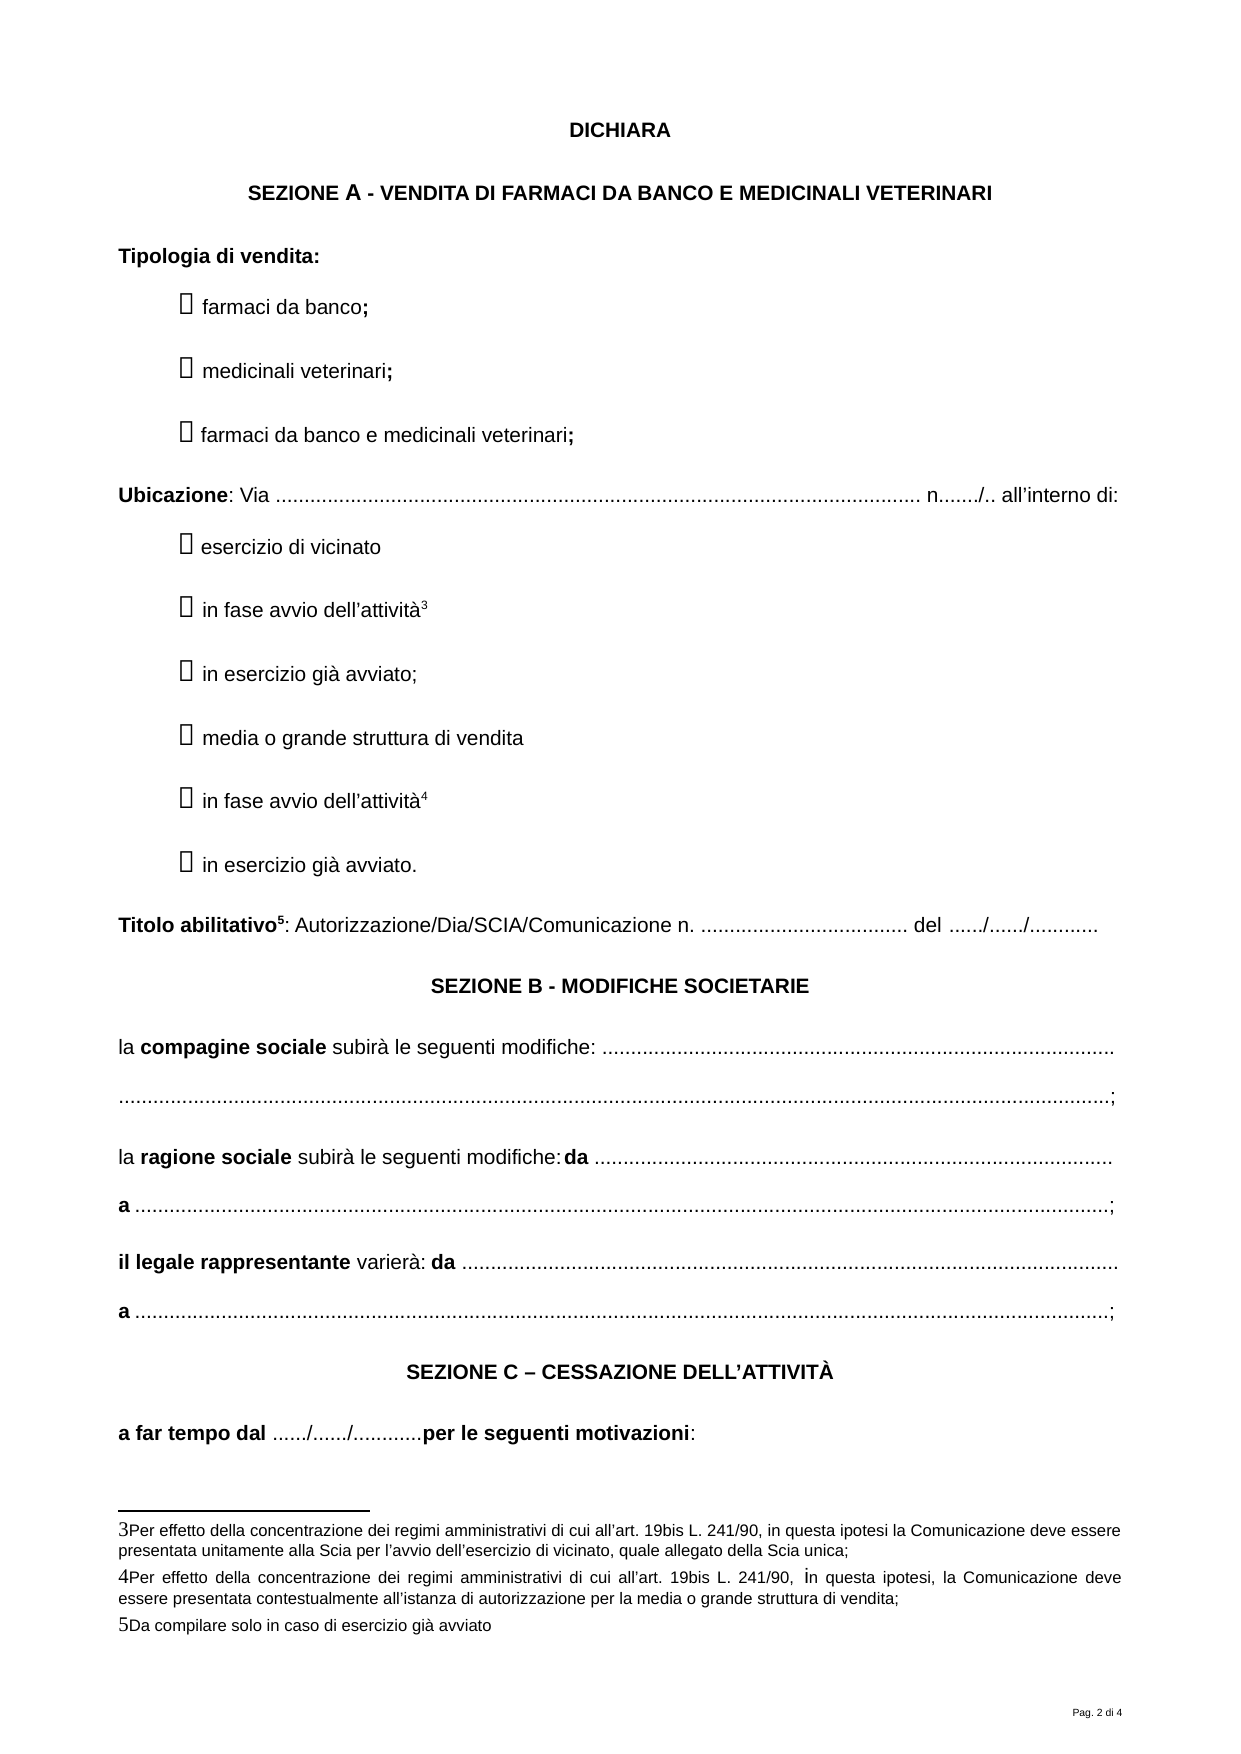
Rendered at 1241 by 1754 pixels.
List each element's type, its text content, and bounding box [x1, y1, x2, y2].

text il legale rappresentante varierà: da .................................................................................................................. [118, 1250, 1122, 1274]
text SEZIONE C – CESSAZIONE DELL’ATTIVITÀ [118, 1360, 1122, 1384]
text  in esercizio già avviato; [177, 650, 1122, 690]
text Per effetto della concentrazione dei regimi amministrativi di cui all’art. 19bis L. 241/90, in questa ipotesi, la Comunicazione deve essere presentata contestualmente all’istanza di autorizzazione per la media o grande struttura di vendita; [118, 1564, 1122, 1608]
text  in fase avvio dell’attività [177, 778, 1122, 817]
text  media o grande struttura di vendita [177, 714, 1122, 754]
text Ubicazione: Via ................................................................................................................ n......./.. all’interno di: [118, 483, 1122, 507]
text  farmaci da banco; [177, 284, 1122, 323]
text SEZIONE B - MODIFICHE SOCIETARIE [118, 974, 1122, 998]
text la compagine sociale subirà le seguenti modifiche: ......................................................................................... [118, 1035, 1122, 1059]
text  esercizio di vicinato [177, 523, 1122, 563]
text  in esercizio già avviato. [177, 841, 1122, 881]
text Da compilare solo in caso di esercizio già avviato [118, 1612, 1122, 1636]
text Titolo abilitativo: Autorizzazione/Dia/SCIA/Comunicazione n. .................................... del ....../....../............ [118, 913, 1122, 937]
text ............................................................................................................................................................................; [118, 1083, 1122, 1107]
text  in fase avvio dell’attività [177, 587, 1122, 626]
text Per effetto della concentrazione dei regimi amministrativi di cui all’art. 19bis L. 241/90, in questa ipotesi la Comunicazione deve essere presentata unitamente alla Scia per l’avvio dell’esercizio di vicinato, quale allegato della Scia unica; [118, 1517, 1122, 1560]
text  medicinali veterinari; [177, 347, 1122, 387]
text  farmaci da banco e medicinali veterinari; [177, 411, 1122, 451]
text la ragione sociale subirà le seguenti modifiche: da .......................................................................................... [118, 1144, 1122, 1168]
text a .........................................................................................................................................................................; [118, 1299, 1122, 1323]
text a .........................................................................................................................................................................; [118, 1193, 1122, 1217]
text SEZIONE A - VENDITA DI FARMACI DA BANCO E MEDICINALI VETERINARI [118, 179, 1122, 205]
text a far tempo dal ....../....../............per le seguenti motivazioni: [118, 1421, 1122, 1445]
text DICHIARA [118, 118, 1122, 142]
text Tipologia di vendita: [118, 243, 1122, 267]
